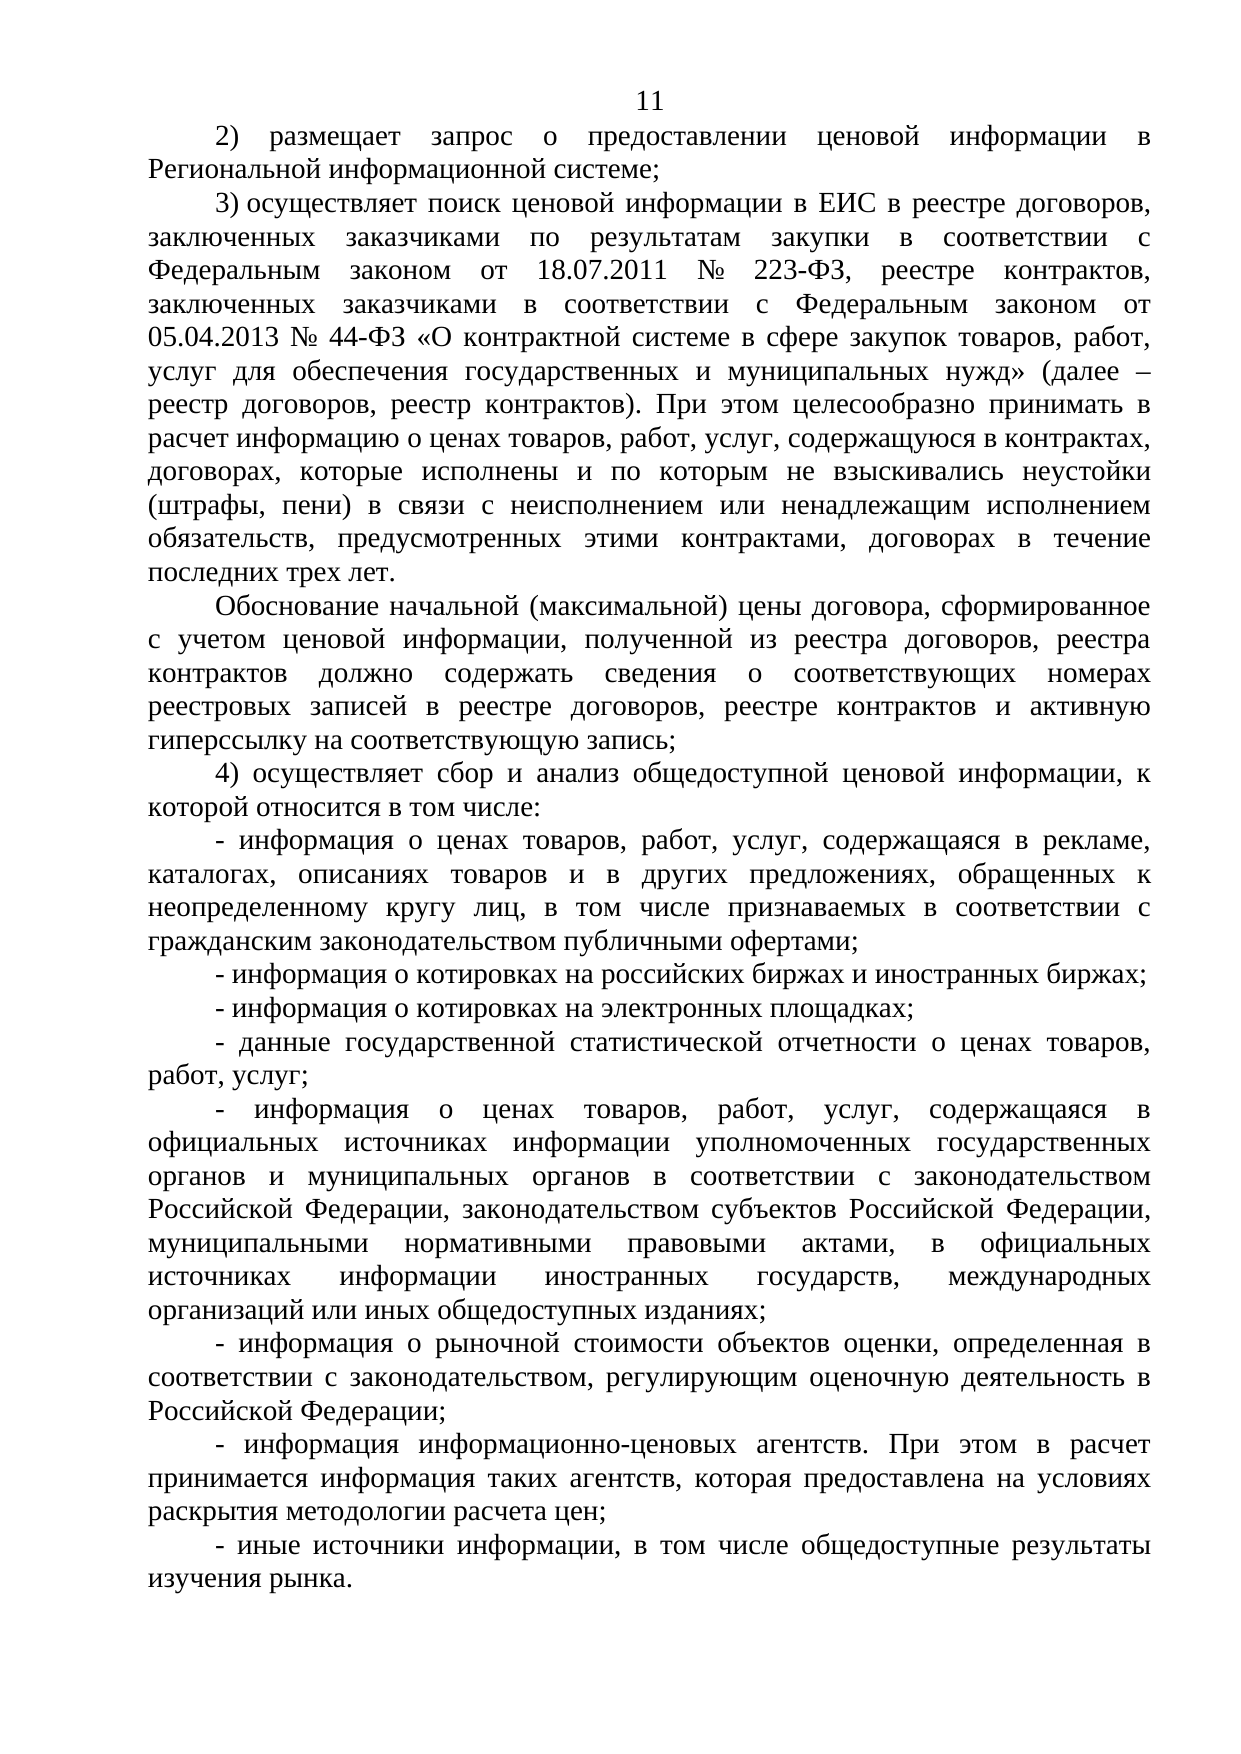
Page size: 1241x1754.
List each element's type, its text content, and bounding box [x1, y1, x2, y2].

text - информация о ценах товаров, работ, услуг, содержащаяся в официальных источниках информации уполномоченных государственных органов и муниципальных органов в соответствии с законодательством Российской Федерации, законодательством субъектов Российской Федерации, муниципальными нормативными правовыми актами, в официальных источниках информации иностранных государств, международных организаций или иных общедоступных изданиях; [148, 1091, 1152, 1326]
text 3) осуществляет поиск ценовой информации в ЕИС в реестре договоров, заключенных заказчиками по результатам закупки в соответствии с Федеральным законом от 18.07.2011 № 223-ФЗ, реестре контрактов, заключенных заказчиками в соответствии с Федеральным законом от 05.04.2013 № 44-ФЗ «О контрактной системе в сфере закупок товаров, работ, услуг для обеспечения государственных и муниципальных нужд» (далее – реестр договоров, реестр контрактов). При этом целесообразно принимать в расчет информацию о ценах товаров, работ, услуг, содержащуюся в контрактах, договорах, которые исполнены и по которым не взыскивались неустойки (штрафы, пени) в связи с неисполнением или ненадлежащим исполнением обязательств, предусмотренных этими контрактами, договорах в течение последних трех лет. [148, 185, 1152, 588]
text 2) размещает запрос о предоставлении ценовой информации в Региональной информационной системе; [148, 118, 1152, 185]
text - данные государственной статистической отчетности о ценах товаров, работ, услуг; [148, 1024, 1152, 1091]
text - информация о котировках на российских биржах и иностранных биржах; [148, 957, 1152, 990]
text - информация информационно-ценовых агентств. При этом в расчет принимается информация таких агентств, которая предоставлена на условиях раскрытия методологии расчета цен; [148, 1426, 1152, 1527]
text - информация о котировках на электронных площадках; [148, 990, 1152, 1024]
text - иные источники информации, в том числе общедоступные результаты изучения рынка. [148, 1527, 1152, 1594]
text - информация о ценах товаров, работ, услуг, содержащаяся в рекламе, каталогах, описаниях товаров и в других предложениях, обращенных к неопределенному кругу лиц, в том числе признаваемых в соответствии с гражданским законодательством публичными офертами; [148, 822, 1152, 957]
text 4) осуществляет сбор и анализ общедоступной ценовой информации, к которой относится в том числе: [148, 755, 1152, 822]
text - информация о рыночной стоимости объектов оценки, определенная в соответствии с законодательством, регулирующим оценочную деятельность в Российской Федерации; [148, 1326, 1152, 1426]
text Обоснование начальной (максимальной) цены договора, сформированное с учетом ценовой информации, полученной из реестра договоров, реестра контрактов должно содержать сведения о соответствующих номерах реестровых записей в реестре договоров, реестре контрактов и активную гиперссылку на соответствующую запись; [148, 588, 1152, 755]
